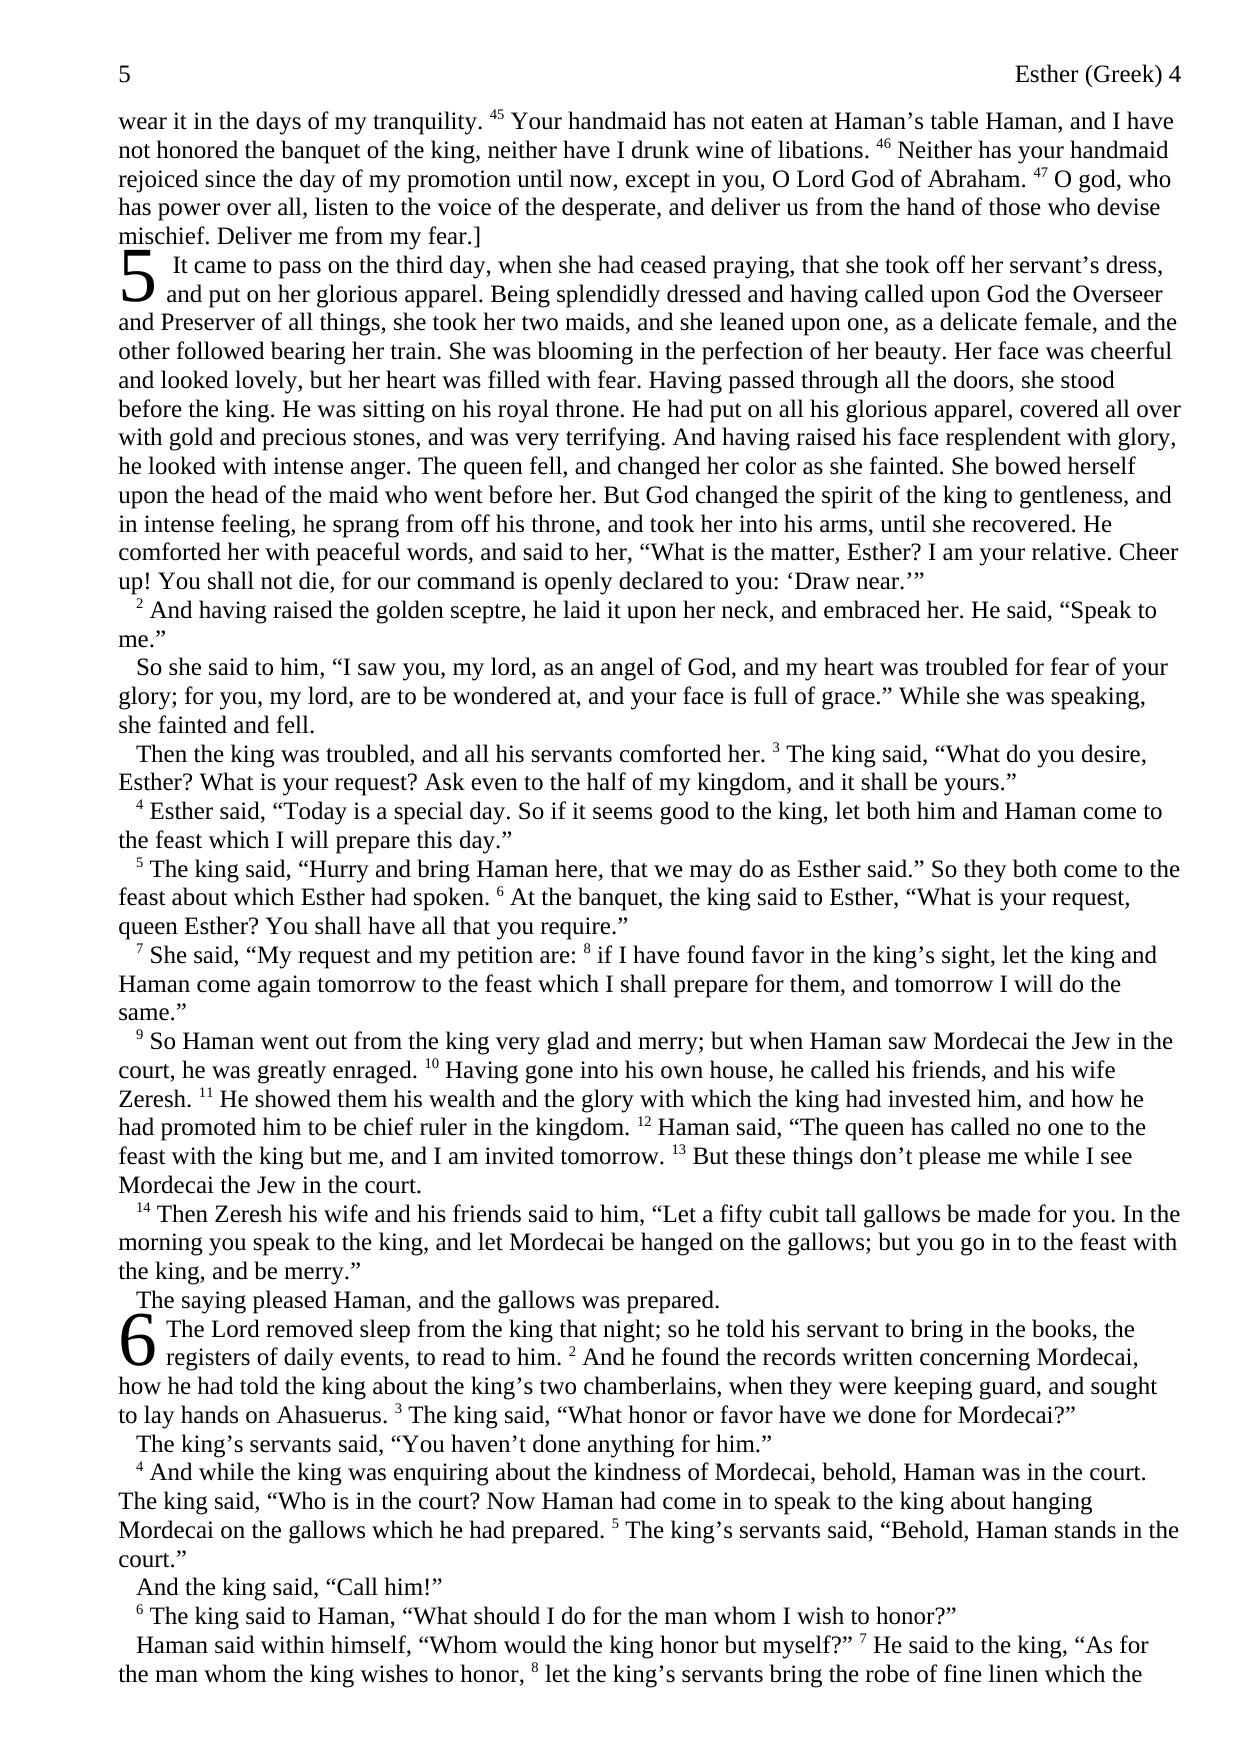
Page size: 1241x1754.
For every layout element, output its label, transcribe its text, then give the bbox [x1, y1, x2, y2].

text 6The Lord removed sleep from the king that night; so he told his servant to bring in the books, the registers of daily events, to read to him. 2 And he found the records written concerning Mordecai, how he had told the king about the king’s two chamberlains, when they were keeping guard, and sought to lay hands on Ahasuerus. 3 The king said, “What honor or favor have we done for Mordecai?” [118, 1314, 1181, 1429]
text 14 Then Zeresh his wife and his friends said to him, “Let a fifty cubit tall gallows be made for you. In the morning you speak to the king, and let Mordecai be hanged on the gallows; but you go in to the feast with the king, and be merry.” [118, 1199, 1181, 1285]
text 5 The king said, “Hurry and bring Haman here, that we may do as Esther said.” So they both come to the feast about which Esther had spoken. 6 At the banquet, the king said to Esther, “What is your request, queen Esther? You shall have all that you require.” [118, 854, 1181, 940]
text And the king said, “Call him!” [118, 1572, 1181, 1601]
text So she said to him, “I saw you, my lord, as an angel of God, and my heart was troubled for fear of your glory; for you, my lord, are to be wondered at, and your face is full of grace.” While she was speaking, she fainted and fell. [118, 652, 1181, 739]
text wear it in the days of my tranquility. 45 Your handmaid has not eaten at Haman’s table Haman, and I have not honored the banquet of the king, neither have I drunk wine of libations. 46 Neither has your handmaid rejoiced since the day of my promotion until now, except in you, O Lord God of Abraham. 47 O god, who has power over all, listen to the voice of the desperate, and deliver us from the hand of those who devise mischief. Deliver me from my fear.] [118, 106, 1181, 250]
text 7 She said, “My request and my petition are: 8 if I have found favor in the king’s sight, let the king and Haman come again tomorrow to the feast which I shall prepare for them, and tomorrow I will do the same.” [118, 940, 1181, 1026]
text 4 And while the king was enquiring about the kindness of Mordecai, behold, Haman was in the court. The king said, “Who is in the court? Now Haman had come in to speak to the king about hanging Mordecai on the gallows which he had prepared. 5 The king’s servants said, “Behold, Haman stands in the court.” [118, 1457, 1181, 1572]
text 5 It came to pass on the third day, when she had ceased praying, that she took off her servant’s dress, and put on her glorious apparel. Being splendidly dressed and having called upon God the Overseer and Preserver of all things, she took her two maids, and she leaned upon one, as a delicate female, and the other followed bearing her train. She was blooming in the perfection of her beauty. Her face was cheerful and looked lovely, but her heart was filled with fear. Having passed through all the doors, she stood before the king. He was sitting on his royal throne. He had put on all his glorious apparel, covered all over with gold and precious stones, and was very terrifying. And having raised his face resplendent with glory, he looked with intense anger. The queen fell, and changed her color as she fainted. She bowed herself upon the head of the maid who went before her. But God changed the spirit of the king to gentleness, and in intense feeling, he sprang from off his throne, and took her into his arms, until she recovered. He comforted her with peaceful words, and said to her, “What is the matter, Esther? I am your relative. Cheer up! You shall not die, for our command is openly declared to you: ‘Draw near.’” [118, 250, 1181, 595]
text 2 And having raised the golden sceptre, he laid it upon her neck, and embraced her. He said, “Speak to me.” [118, 595, 1181, 652]
text The saying pleased Haman, and the gallows was prepared. [118, 1285, 1181, 1314]
text The king’s servants said, “You haven’t done anything for him.” [118, 1429, 1181, 1457]
text 9 So Haman went out from the king very glad and merry; but when Haman saw Mordecai the Jew in the court, he was greatly enraged. 10 Having gone into his own house, he called his friends, and his wife Zeresh. 11 He showed them his wealth and the glory with which the king had invested him, and how he had promoted him to be chief ruler in the kingdom. 12 Haman said, “The queen has called no one to the feast with the king but me, and I am invited tomorrow. 13 But these things don’t please me while I see Mordecai the Jew in the court. [118, 1026, 1181, 1199]
text Haman said within himself, “Whom would the king honor but myself?” 7 He said to the king, “As for the man whom the king wishes to honor, 8 let the king’s servants bring the robe of fine linen which the [118, 1630, 1181, 1687]
text Then the king was troubled, and all his servants comforted her. 3 The king said, “What do you desire, Esther? What is your request? Ask even to the half of my kingdom, and it shall be yours.” [118, 739, 1181, 796]
text 4 Esther said, “Today is a special day. So if it seems good to the king, let both him and Haman come to the feast which I will prepare this day.” [118, 796, 1181, 854]
text 6 The king said to Haman, “What should I do for the man whom I wish to honor?” [118, 1601, 1181, 1630]
